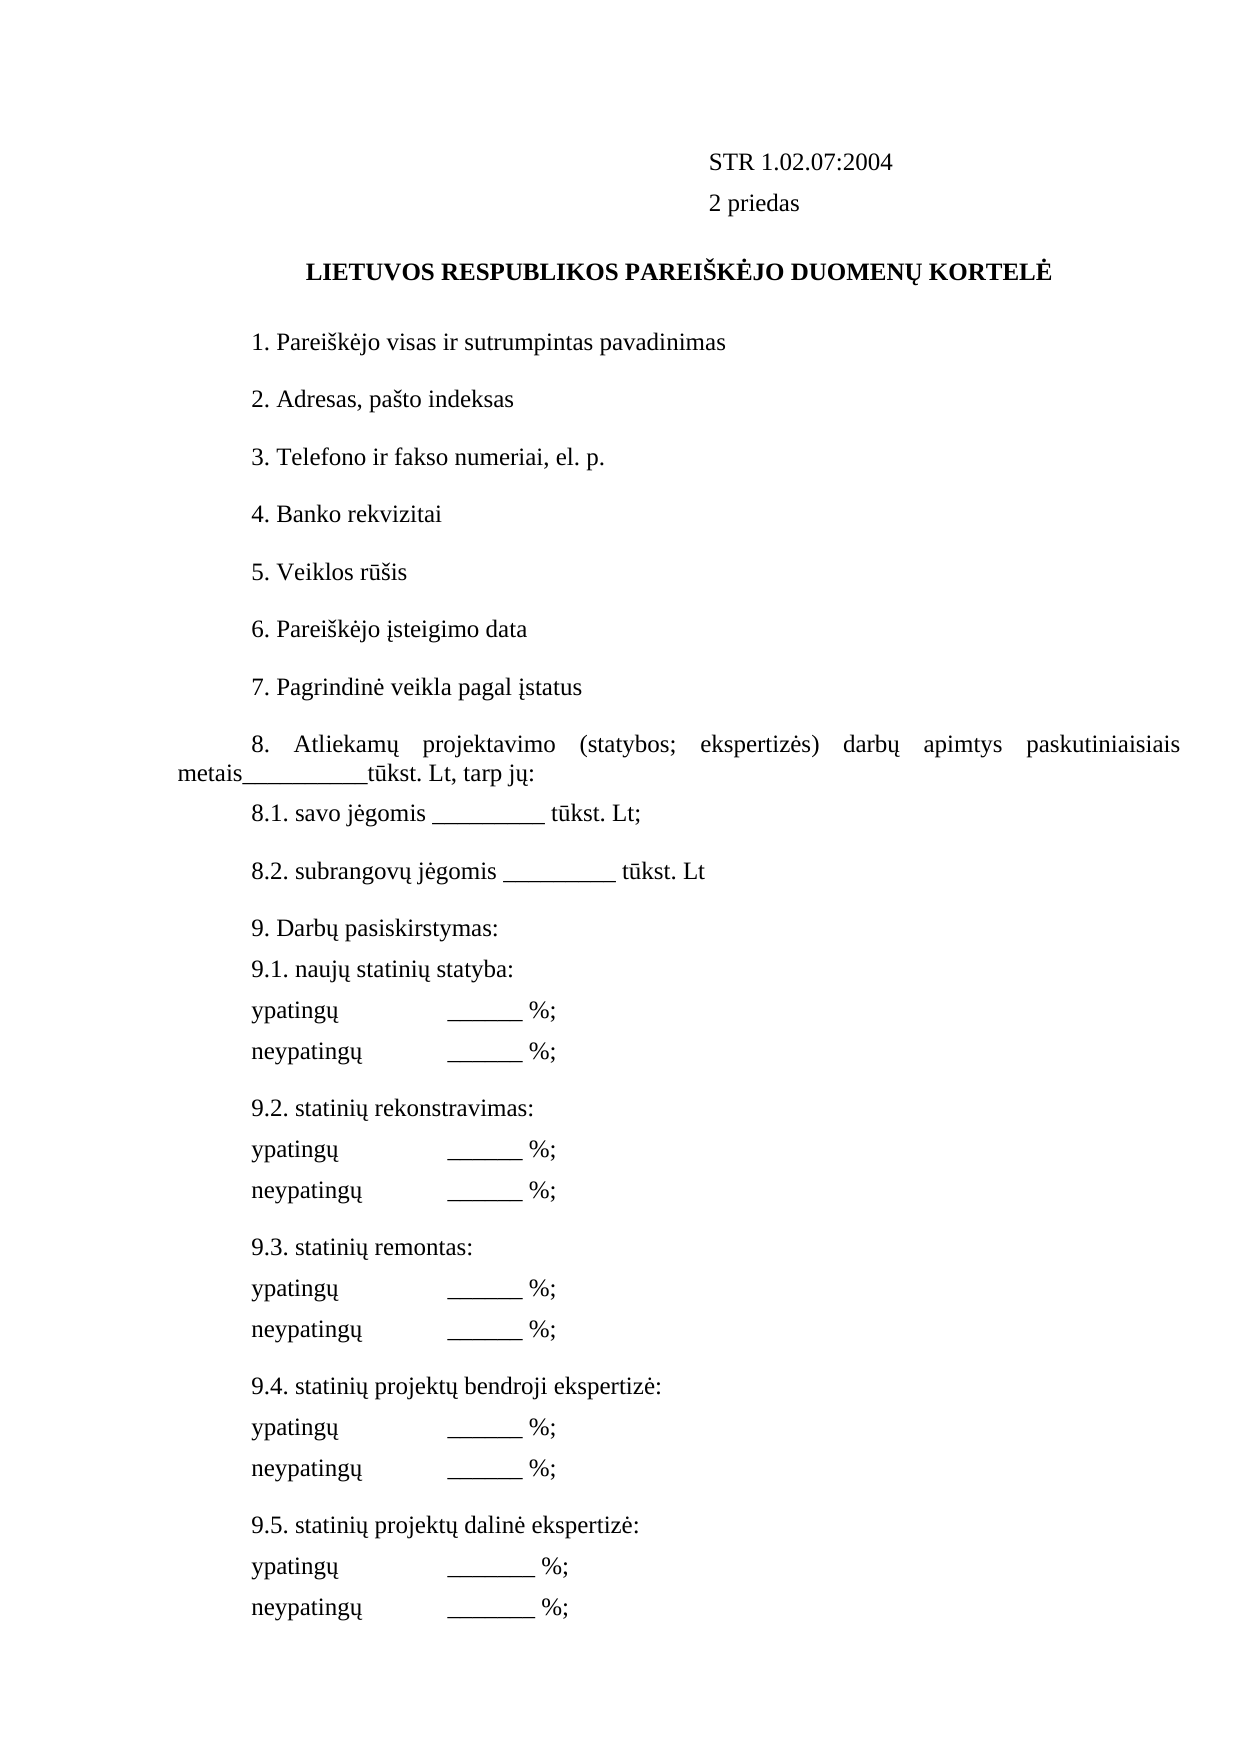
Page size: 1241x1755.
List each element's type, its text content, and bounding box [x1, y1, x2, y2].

text LIETUVOS RESPUBLIKOS PAREIŠKĖJO DUOMENŲ KORTELĖ [177, 257, 1181, 286]
text 9.3. statinių remontas: [177, 1232, 1181, 1261]
text 9. Darbų pasiskirstymas: [177, 913, 1181, 942]
text 8.2. subrangovų jėgomis _________ tūkst. Lt [177, 856, 1181, 885]
text 3. Telefono ir fakso numeriai, el. p. [177, 442, 1181, 470]
text 1. Pareiškėjo visas ir sutrumpintas pavadinimas [177, 327, 1181, 355]
text 6. Pareiškėjo įsteigimo data [177, 614, 1181, 643]
text STR 1.02.07:2004 [177, 147, 1181, 176]
text neypatingų ______ %; [177, 1036, 1181, 1064]
text neypatingų _______ %; [177, 1592, 1181, 1620]
text ypatingų _______ %; [177, 1551, 1181, 1579]
text 9.1. naujų statinių statyba: [177, 954, 1181, 983]
text ypatingų ______ %; [177, 1412, 1181, 1441]
text ypatingų ______ %; [177, 1273, 1181, 1302]
text 7. Pagrindinė veikla pagal įstatus [177, 672, 1181, 700]
text ypatingų ______ %; [177, 995, 1181, 1024]
text neypatingų ______ %; [177, 1175, 1181, 1203]
text 8. Atliekamų projektavimo (statybos; ekspertizės) darbų apimtys paskutiniaisiais metais__________tūkst. Lt, tarp jų: [177, 729, 1181, 787]
text 4. Banko rekvizitai [177, 499, 1181, 528]
text neypatingų ______ %; [177, 1314, 1181, 1342]
text ypatingų ______ %; [177, 1134, 1181, 1163]
text neypatingų ______ %; [177, 1453, 1181, 1481]
text 2. Adresas, pašto indeksas [177, 384, 1181, 413]
text 9.2. statinių rekonstravimas: [177, 1093, 1181, 1122]
text 8.1. savo jėgomis _________ tūkst. Lt; [177, 798, 1181, 827]
text 9.4. statinių projektų bendroji ekspertizė: [177, 1371, 1181, 1400]
text 9.5. statinių projektų dalinė ekspertizė: [177, 1510, 1181, 1539]
text 2 priedas [177, 188, 1181, 216]
text 5. Veiklos rūšis [177, 557, 1181, 585]
